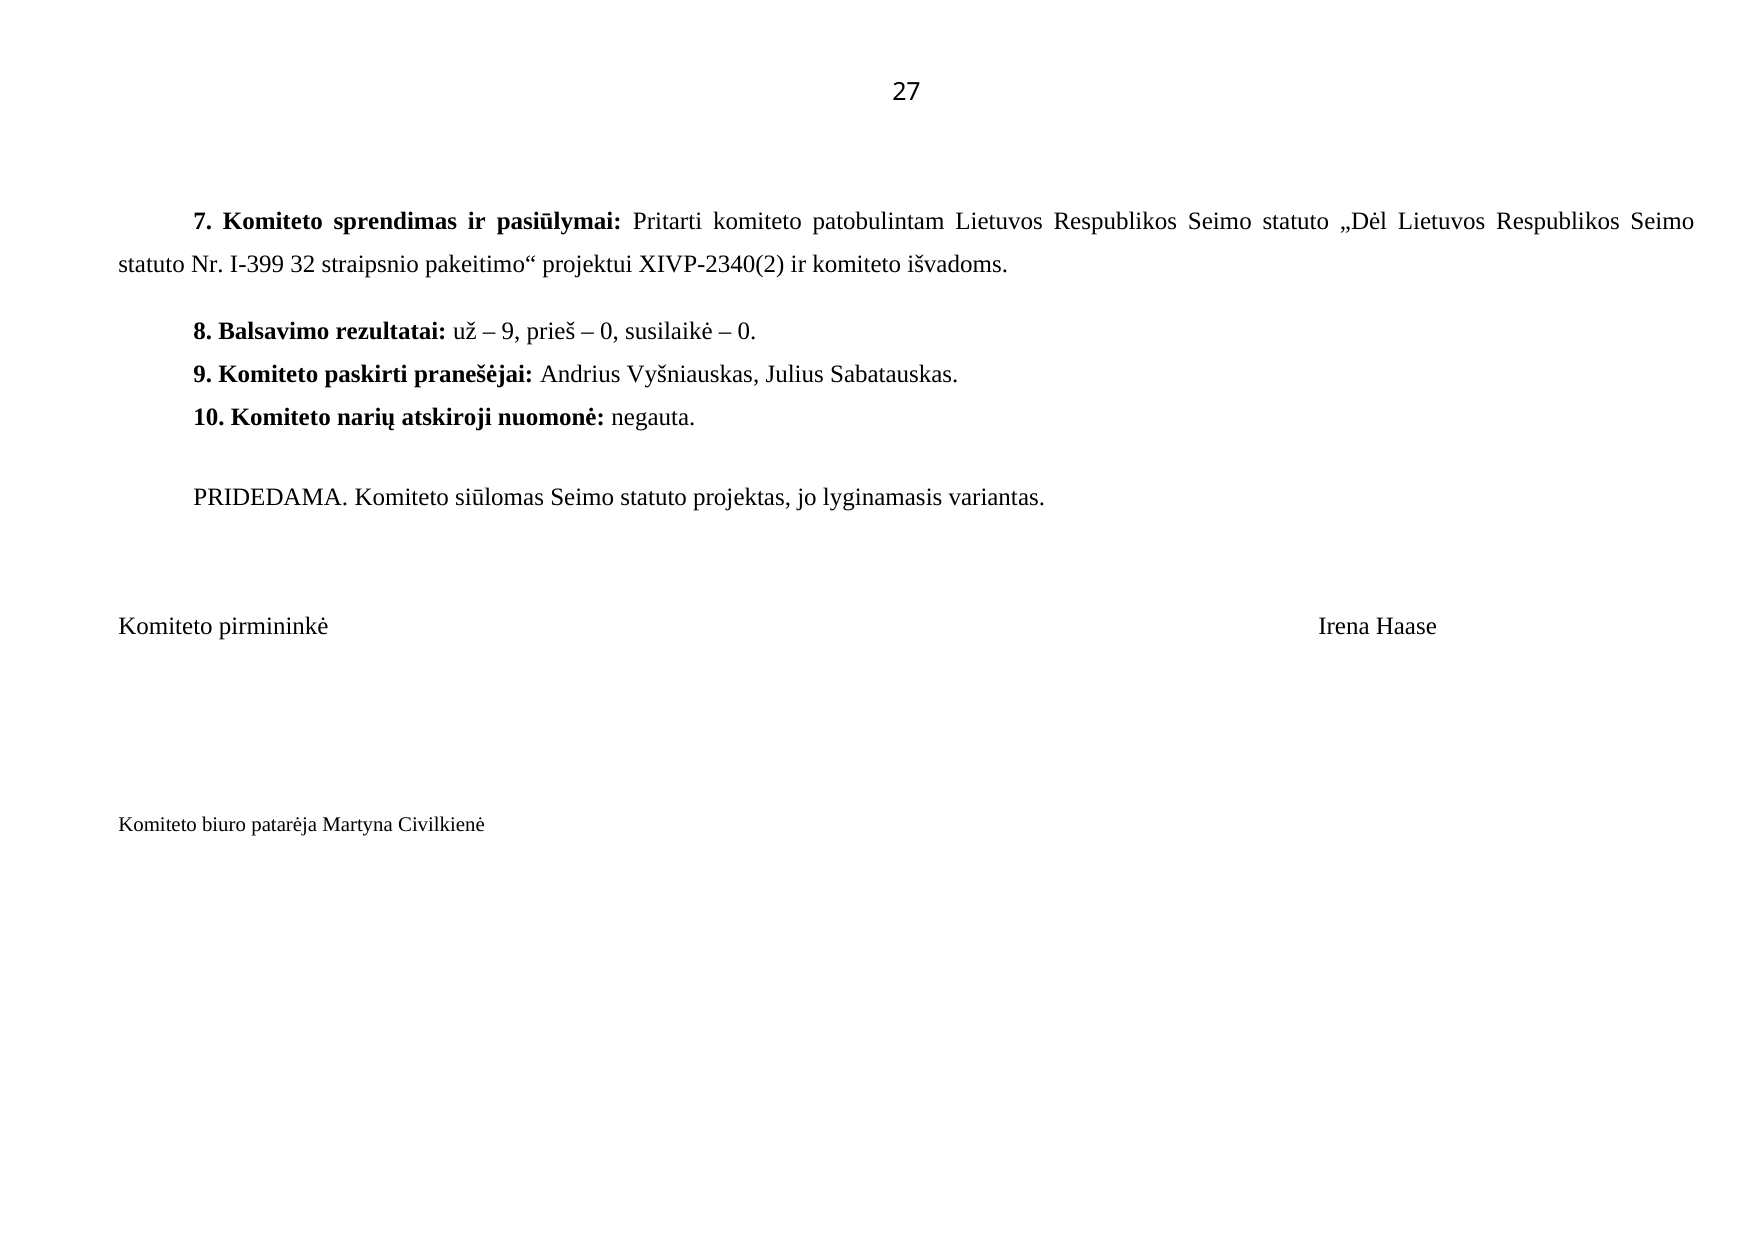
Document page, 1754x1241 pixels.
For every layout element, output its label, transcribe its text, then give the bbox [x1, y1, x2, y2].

text PRIDEDAMA. Komiteto siūlomas Seimo statuto projektas, jo lyginamasis variantas. [118, 482, 1695, 510]
text 8. Balsavimo rezultatai: už – 9, prieš – 0, susilaikė – 0. [118, 316, 1695, 345]
text Komiteto biuro patarėja Martyna Civilkienė [118, 812, 1695, 836]
text 7. Komiteto sprendimas ir pasiūlymai: Pritarti komiteto patobulintam Lietuvos Respublikos Seimo statuto „Dėl Lietuvos Respublikos Seimo statuto Nr. I-399 32 straipsnio pakeitimo“ projektui XIVP-2340(2) ir komiteto išvadoms. [118, 206, 1695, 278]
text 10. Komiteto narių atskiroji nuomonė: negauta. [118, 402, 1695, 431]
text Komiteto pirmininkė (Parašas) Irena Haase [118, 611, 1695, 640]
text 9. Komiteto paskirti pranešėjai: Andrius Vyšniauskas, Julius Sabatauskas. [118, 359, 1695, 388]
